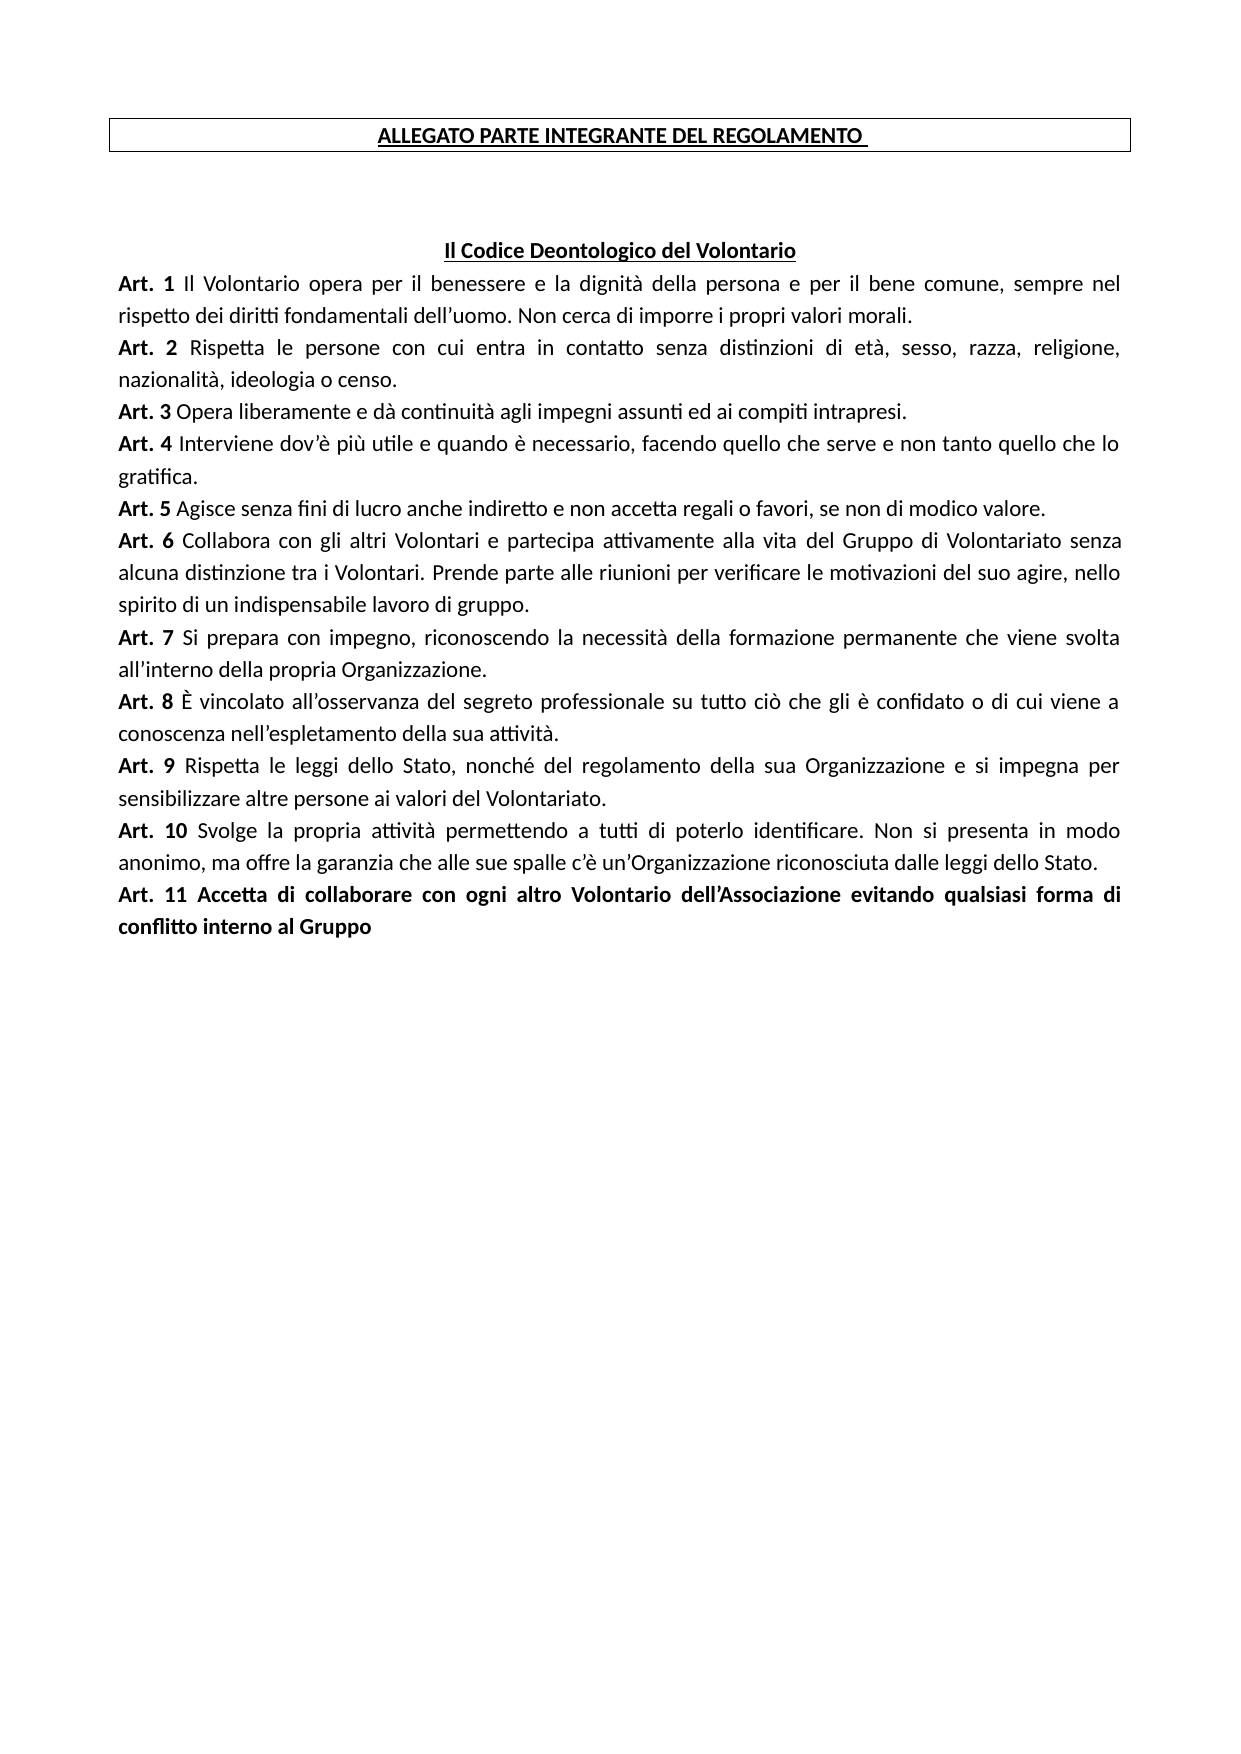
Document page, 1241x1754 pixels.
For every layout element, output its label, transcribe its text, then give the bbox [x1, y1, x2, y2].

text Art. 11 Accetta di collaborare con ogni altro Volontario dell’Associazione evitando qualsiasi forma di conflitto interno al Gruppo [118, 880, 1122, 940]
subtitle Art. 9 Rispetta le leggi dello Stato, nonché del regolamento della sua Organizzazione e si impegna per sensibilizzare altre persone ai valori del Volontariato. [118, 751, 1122, 812]
subtitle Il Codice Deontologico del Volontario [118, 236, 1122, 264]
subtitle Art. 2 Rispetta le persone con cui entra in contatto senza distinzioni di età, sesso, razza, religione, nazionalità, ideologia o censo. [118, 333, 1122, 393]
subtitle ALLEGATO PARTE INTEGRANTE DEL REGOLAMENTO [110, 119, 1130, 151]
subtitle Art. 10 Svolge la propria attività permettendo a tutti di poterlo identificare. Non si presenta in modo anonimo, ma offre la garanzia che alle sue spalle c’è un’Organizzazione riconosciuta dalle leggi dello Stato. [118, 816, 1122, 876]
subtitle Art. 1 Il Volontario opera per il benessere e la dignità della persona e per il bene comune, sempre nel rispetto dei diritti fondamentali dell’uomo. Non cerca di imporre i propri valori morali. [118, 269, 1122, 329]
subtitle Art. 3 Opera liberamente e dà continuità agli impegni assunti ed ai compiti intrapresi. [118, 397, 1122, 425]
subtitle Art. 6 Collabora con gli altri Volontari e partecipa attivamente alla vita del Gruppo di Volontariato senza alcuna distinzione tra i Volontari. Prende parte alle riunioni per verificare le motivazioni del suo agire, nello spirito di un indispensabile lavoro di gruppo. [118, 526, 1122, 618]
subtitle Art. 4 Interviene dov’è più utile e quando è necessario, facendo quello che serve e non tanto quello che lo gratifica. [118, 429, 1122, 490]
subtitle Art. 8 È vincolato all’osservanza del segreto professionale su tutto ciò che gli è confidato o di cui viene a conoscenza nell’espletamento della sua attività. [118, 687, 1122, 747]
subtitle Art. 5 Agisce senza fini di lucro anche indiretto e non accetta regali o favori, se non di modico valore. [118, 494, 1122, 522]
subtitle Art. 7 Si prepara con impegno, riconoscendo la necessità della formazione permanente che viene svolta all’interno della propria Organizzazione. [118, 623, 1122, 683]
